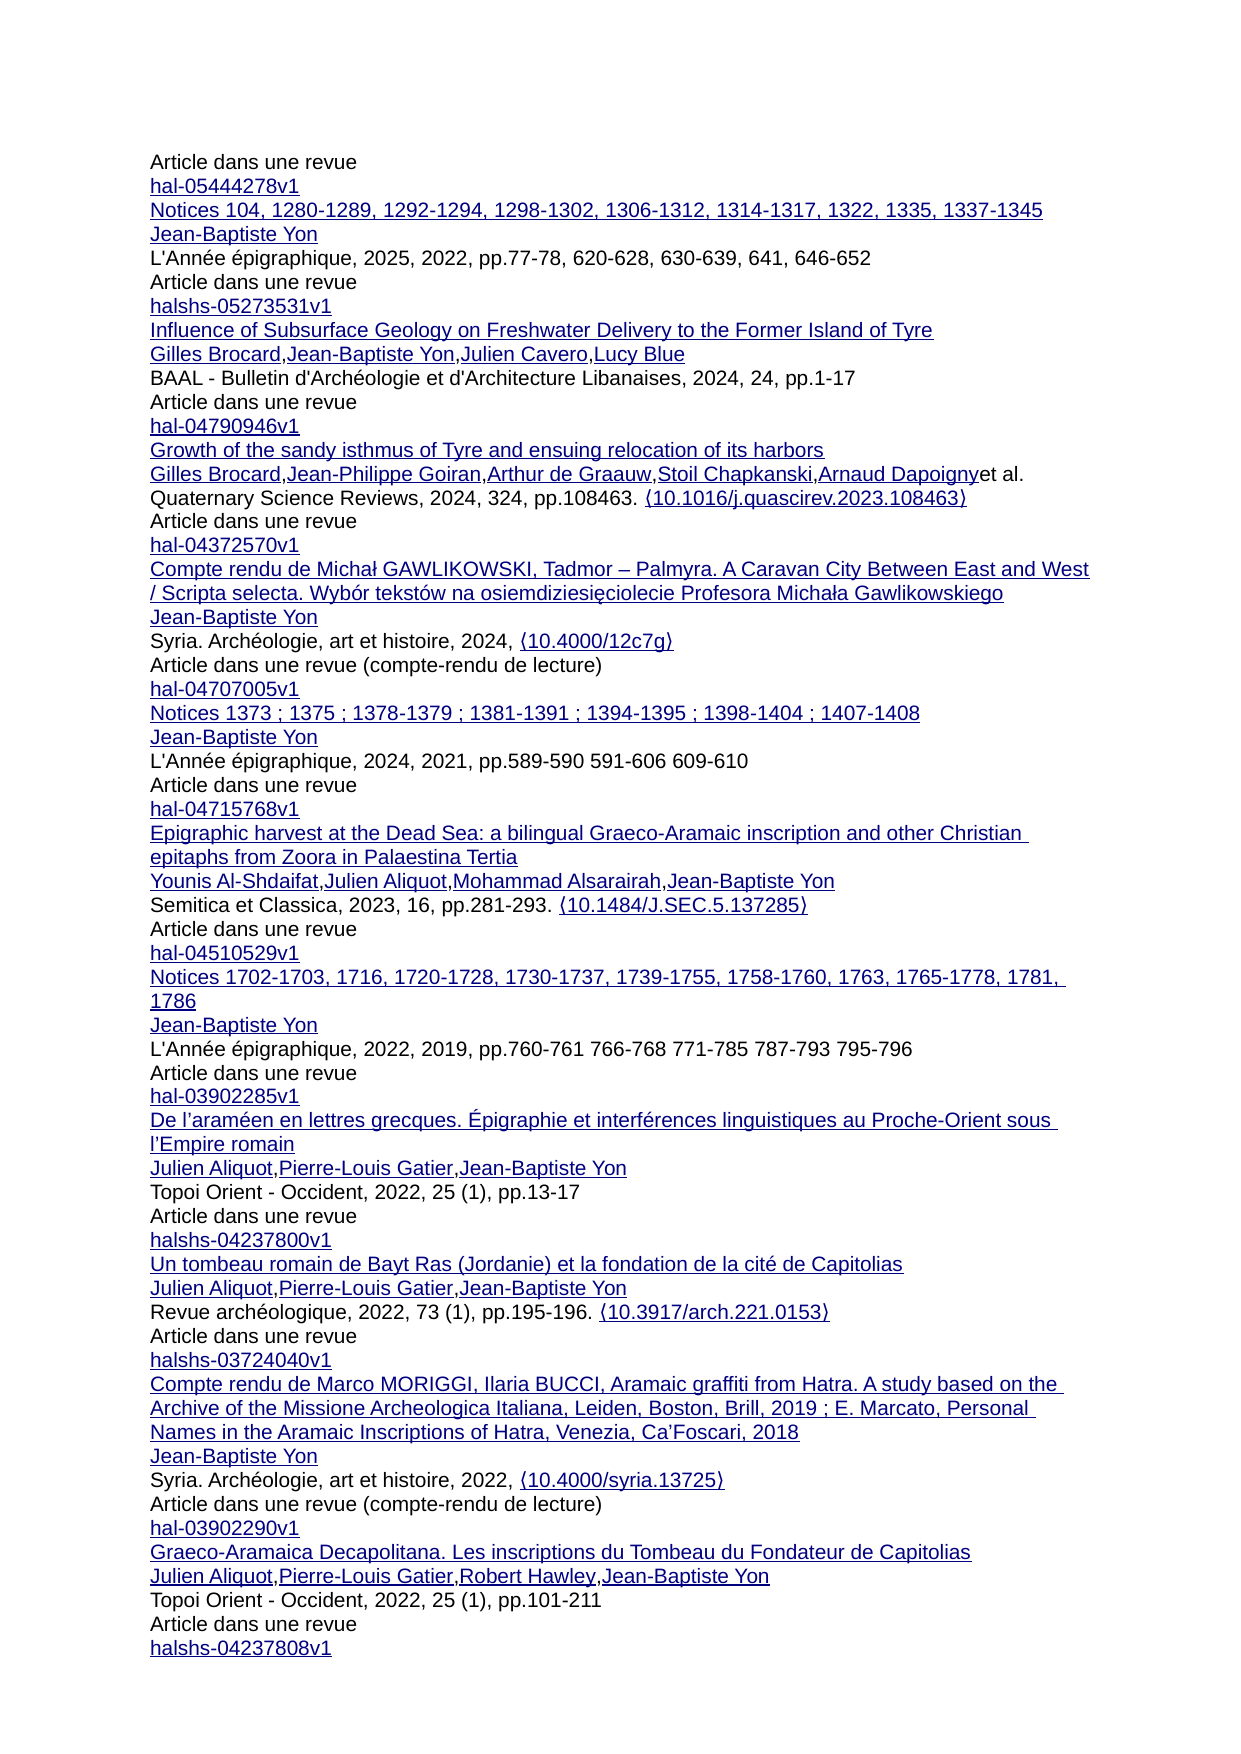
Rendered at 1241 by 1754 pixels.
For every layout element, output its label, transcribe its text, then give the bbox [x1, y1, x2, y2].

table_cell Compte rendu de Marco MORIGGI, Ilaria BUCCI, Aramaic graffiti from Hatra. A study based on the Archive of the Missione Archeologica Italiana, Leiden, Boston, Brill, 2019 ; E. Marcato, Personal Names in the Aramaic Inscriptions of Hatra, Venezia, Ca’Foscari, 2018 Jean-Baptiste Yon Syria. Archéologie, art et histoire, 2022, ⟨10.4000/syria.13725⟩ Article dans une revue (compte-rendu de lecture) hal-03902290v1 [150, 1372, 1090, 1539]
table_cell De l’araméen en lettres grecques. Épigraphie et interférences linguistiques au Proche-Orient sous l’Empire romain Julien Aliquot,Pierre-Louis Gatier,Jean-Baptiste Yon Topoi Orient - Occident, 2022, 25 (1), pp.13-17 Article dans une revue halshs-04237800v1 [150, 1108, 1090, 1252]
table_cell Notices 104, 1280‑1289, 1292‑1294, 1298‑1302, 1306‑1312, 1314‑1317, 1322, 1335, 1337‑1345 Jean-Baptiste Yon L'Année épigraphique, 2025, 2022, pp.77-78, 620-628, 630-639, 641, 646-652 Article dans une revue halshs-05273531v1 [150, 198, 1090, 318]
table_cell Un tombeau romain de Bayt Ras (Jordanie) et la fondation de la cité de Capitolias Julien Aliquot,Pierre-Louis Gatier,Jean-Baptiste Yon Revue archéologique, 2022, 73 (1), pp.195-196. ⟨10.3917/arch.221.0153⟩ Article dans une revue halshs-03724040v1 [150, 1252, 1090, 1372]
table_cell Notices 1702-1703, 1716, 1720-1728, 1730-1737, 1739-1755, 1758-1760, 1763, 1765-1778, 1781, 1786 Jean-Baptiste Yon L'Année épigraphique, 2022, 2019, pp.760-761 766-768 771-785 787-793 795-796 Article dans une revue hal-03902285v1 [150, 965, 1090, 1108]
table_cell / Scripta selecta. Wybór tekstów na osiemdiziesięciolecie Profesora Michała Gawlikowskiego Jean-Baptiste Yon Syria. Archéologie, art et histoire, 2024, ⟨10.4000/12c7g⟩ Article dans une revue (compte-rendu de lecture) hal-04707005v1 [150, 579, 1090, 701]
table_cell Graeco-Aramaica Decapolitana. Les inscriptions du Tombeau du Fondateur de Capitolias Julien Aliquot,Pierre-Louis Gatier,Robert Hawley,Jean-Baptiste Yon Topoi Orient - Occident, 2022, 25 (1), pp.101-211 Article dans une revue halshs-04237808v1 [150, 1540, 1090, 1659]
table_cell Influence of Subsurface Geology on Freshwater Delivery to the Former Island of Tyre Gilles Brocard,Jean-Baptiste Yon,Julien Cavero,Lucy Blue BAAL - Bulletin d'Archéologie et d'Architecture Libanaises, 2024, 24, pp.1-17 Article dans une revue hal-04790946v1 [150, 318, 1090, 437]
table_cell Notices 1373 ; 1375 ; 1378‑1379 ; 1381‑1391 ; 1394‑1395 ; 1398‑1404 ; 1407‑1408 Jean-Baptiste Yon L'Année épigraphique, 2024, 2021, pp.589-590 591-606 609-610 Article dans une revue hal-04715768v1 [150, 701, 1090, 821]
table_cell Growth of the sandy isthmus of Tyre and ensuing relocation of its harbors Gilles Brocard,Jean-Philippe Goiran,Arthur de Graauw,Stoil Chapkanski,Arnaud Dapoignyet al. Quaternary Science Reviews, 2024, 324, pp.108463. ⟨10.1016/j.quascirev.2023.108463⟩ Article dans une revue hal-04372570v1 [150, 438, 1090, 557]
table_cell Article dans une revue hal-05444278v1 [150, 150, 1090, 198]
table_cell Epigraphic harvest at the Dead Sea: a bilingual Graeco-Aramaic inscription and other Christian epitaphs from Zoora in Palaestina Tertia Younis Al-Shdaifat,Julien Aliquot,Mohammad Alsarairah,Jean-Baptiste Yon Semitica et Classica, 2023, 16, pp.281-293. ⟨10.1484/J.SEC.5.137285⟩ Article dans une revue hal-04510529v1 [150, 821, 1090, 964]
table_cell Compte rendu de Michał GAWLIKOWSKI, Tadmor – Palmyra. A Caravan City Between East and West [150, 557, 1090, 578]
